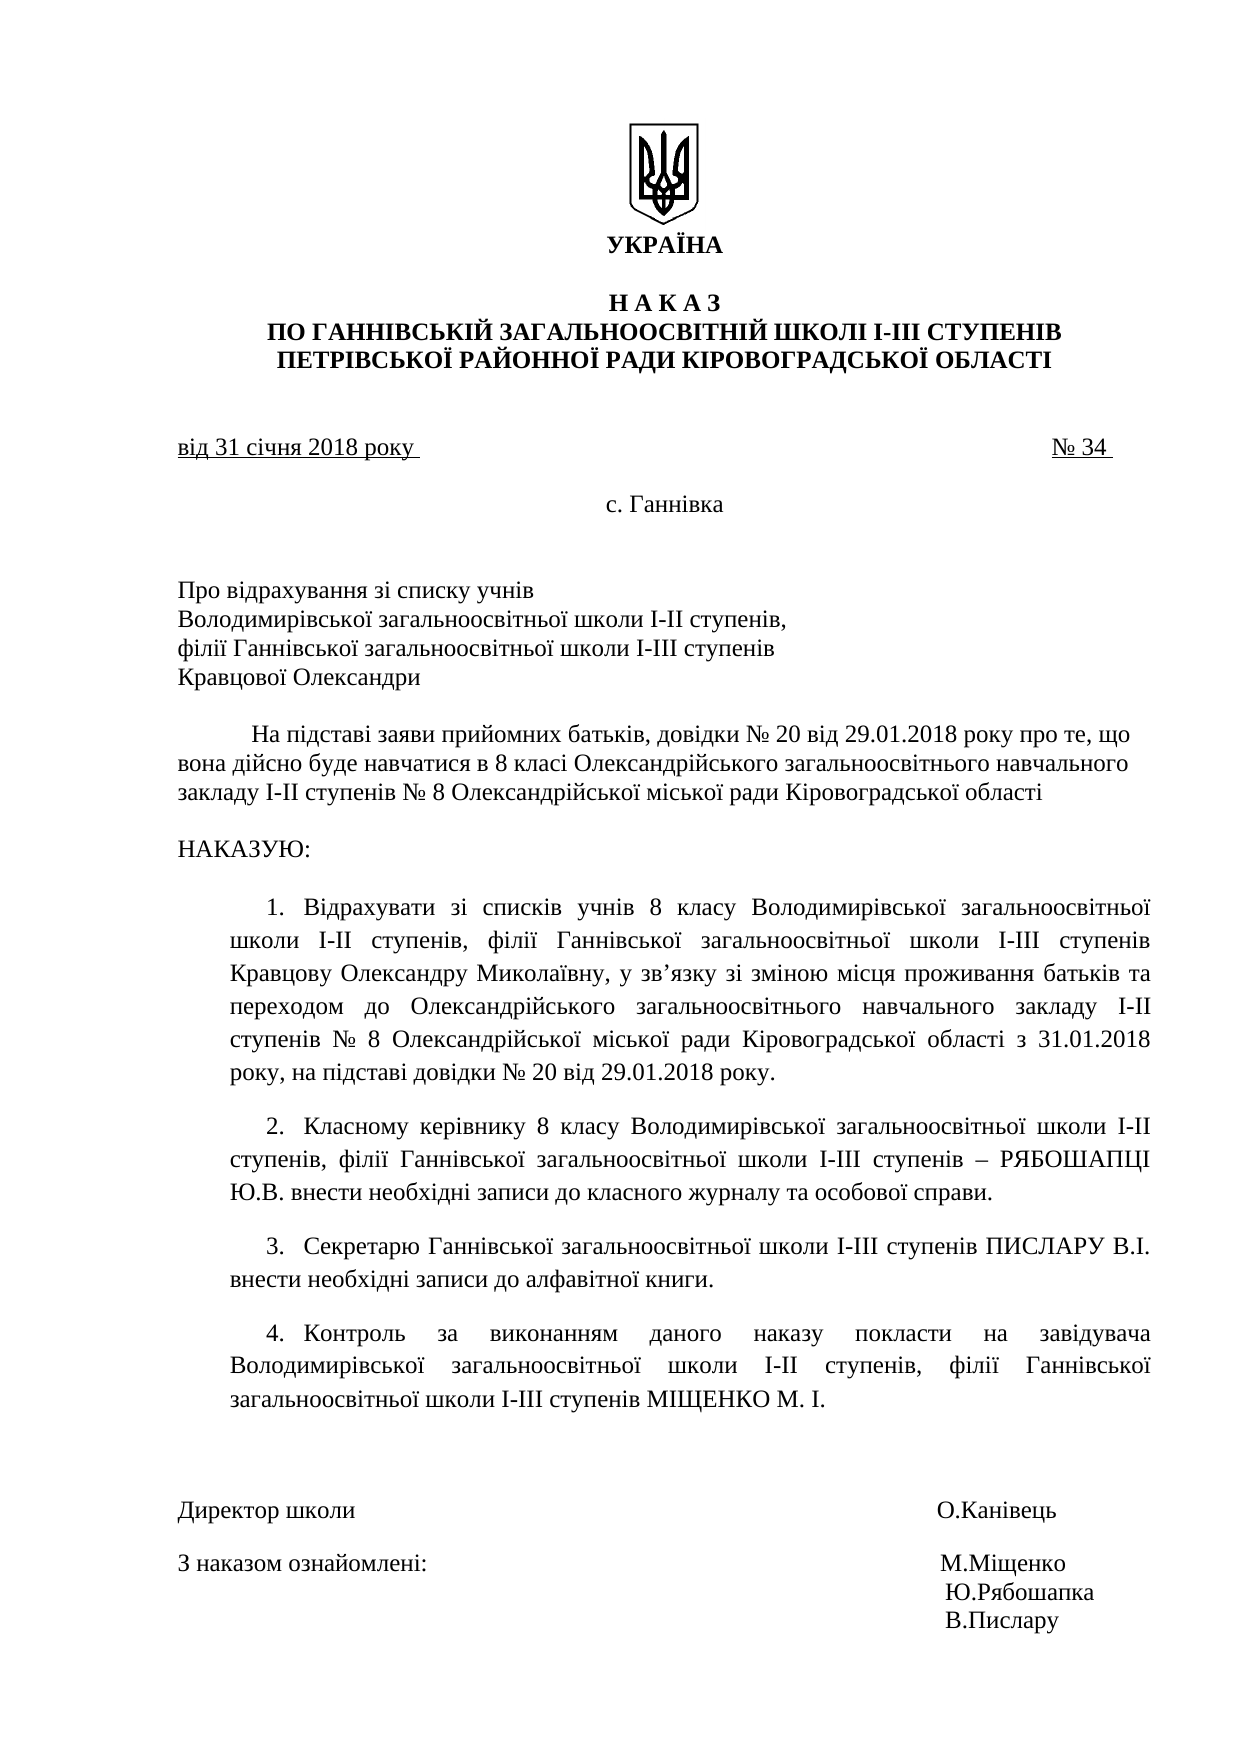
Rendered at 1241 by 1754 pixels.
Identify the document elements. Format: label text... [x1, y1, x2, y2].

text Директор школи О.Канівець [177, 1495, 1152, 1524]
list Секретарю Ганнівської загальноосвітньої школи І-ІІІ ступенів ПИСЛАРУ В.І. внести необхідні записи до алфавітної книги. [192, 1231, 1152, 1292]
text З наказом ознайомлені: М.Міщенко [177, 1548, 1152, 1577]
text УКРАЇНА [177, 231, 1152, 259]
list Відрахувати зі списків учнів 8 класу Володимирівської загальноосвітньої школи І-ІІ ступенів, філії Ганнівської загальноосвітньої школи І-ІІІ ступенів Кравцову Олександру Миколаївну, у зв’язку зі зміною місця проживання батьків та переходом до Олександрійського загальноосвітнього навчального закладу І-ІІ ступенів № 8 Олександрійської міської ради Кіровоградської області з 31.01.2018 року, на підставі довідки № 20 від 29.01.2018 року. [192, 892, 1152, 1086]
text Володимирівської загальноосвітньої школи І-ІІ ступенів, [177, 604, 1152, 633]
text Про відрахування зі списку учнів [177, 576, 1152, 604]
text НАКАЗ [177, 288, 1152, 317]
text В.Пислару [945, 1605, 1152, 1634]
text Кравцової Олександри [177, 662, 1152, 691]
text с. Ганнівка [177, 489, 1152, 518]
text На підставі заяви прийомних батьків, довідки № 20 від 29.01.2018 року про те, що вона дійсно буде навчатися в 8 класі Олександрійського загальноосвітнього навчального закладу І-ІІ ступенів № 8 Олександрійської міської ради Кіровоградської області [177, 719, 1152, 806]
text від 31 січня 2018 року № 34 [177, 432, 1152, 461]
text Ю.Рябошапка [945, 1577, 1152, 1605]
text ПО ГАННІВСЬКІЙ ЗАГАЛЬНООСВІТНІЙ ШКОЛІ І-ІІІ СТУПЕНІВ [177, 317, 1152, 346]
text філії Ганнівської загальноосвітньої школи І-ІІІ ступенів [177, 633, 1152, 662]
list Класному керівнику 8 класу Володимирівської загальноосвітньої школи І-ІІ ступенів, філії Ганнівської загальноосвітньої школи І-ІІІ ступенів – РЯБОШАПЦІ Ю.В. внести необхідні записи до класного журналу та особової справи. [192, 1111, 1152, 1206]
text ПЕТРІВСЬКОЇ РАЙОННОЇ РАДИ КІРОВОГРАДСЬКОЇ ОБЛАСТІ [177, 346, 1152, 374]
text НАКАЗУЮ: [177, 834, 1152, 863]
list Контроль за виконанням даного наказу покласти на завідувача Володимирівської загальноосвітньої школи І-ІІ ступенів, філії Ганнівської загальноосвітньої школи І-ІІІ ступенів МІЩЕНКО М. І. [192, 1318, 1152, 1412]
